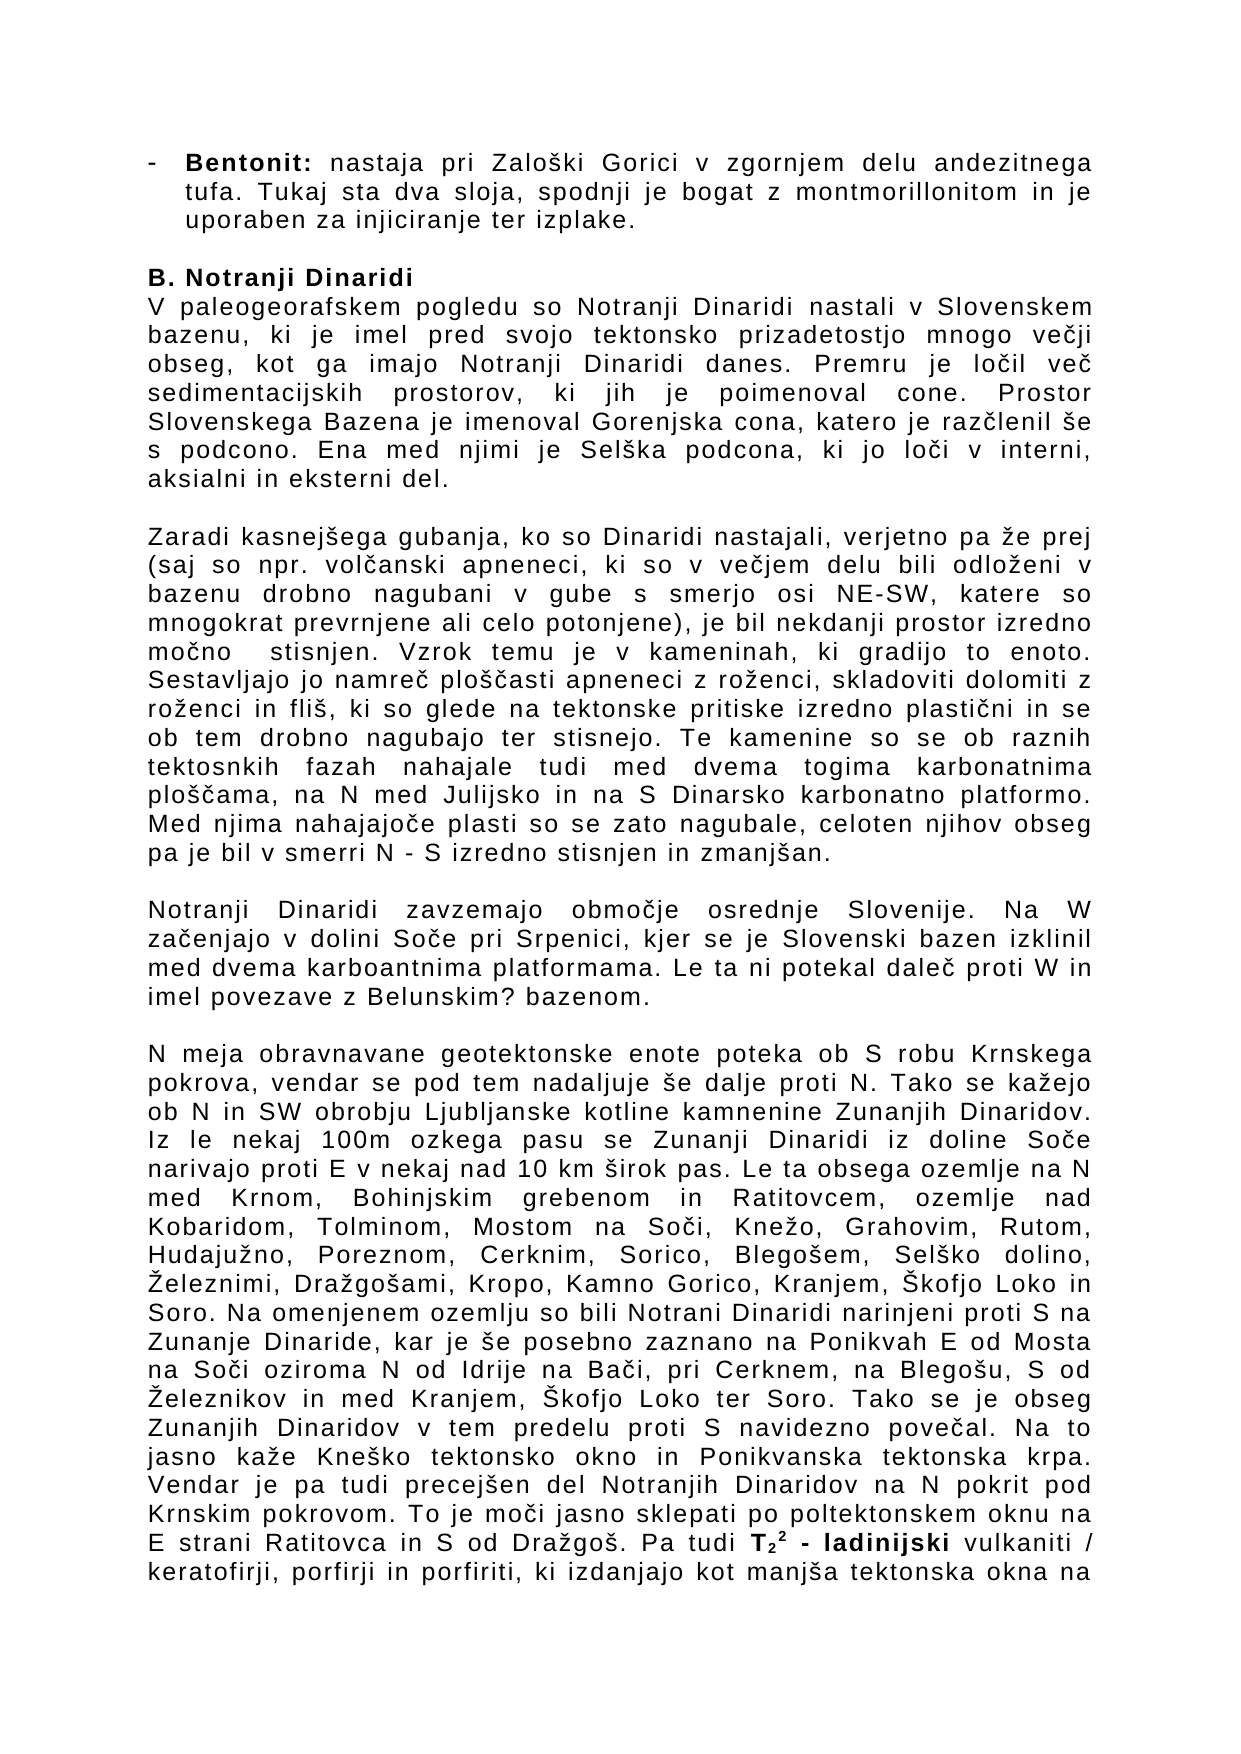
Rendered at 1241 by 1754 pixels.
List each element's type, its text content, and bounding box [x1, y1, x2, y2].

list Notranji Dinaridi [148, 263, 1093, 291]
text V paleogeorafskem pogledu so Notranji Dinaridi nastali v Slovenskem bazenu, ki je imel pred svojo tektonsko prizadetostjo mnogo večji obseg, kot ga imajo Notranji Dinaridi danes. Premru je ločil več sedimentacijskih prostorov, ki jih je poimenoval cone. Prostor Slovenskega Bazena je imenoval Gorenjska cona, katero je razčlenil še s podcono. Ena med njimi je Selška podcona, ki jo loči v interni, aksialni in eksterni del. [148, 291, 1093, 493]
text N meja obravnavane geotektonske enote poteka ob S robu Krnskega pokrova, vendar se pod tem nadaljuje še dalje proti N. Tako se kažejo ob N in SW obrobju Ljubljanske kotline kamnenine Zunanjih Dinaridov. Iz le nekaj 100m ozkega pasu se Zunanji Dinaridi iz doline Soče narivajo proti E v nekaj nad 10 km širok pas. Le ta obsega ozemlje na N med Krnom, Bohinjskim grebenom in Ratitovcem, ozemlje nad Kobaridom, Tolminom, Mostom na Soči, Knežo, Grahovim, Rutom, Hudajužno, Poreznom, Cerknim, Sorico, Blegošem, Selško dolino, Železnimi, Dražgošami, Kropo, Kamno Gorico, Kranjem, Škofjo Loko in Soro. Na omenjenem ozemlju so bili Notrani Dinaridi narinjeni proti S na Zunanje Dinaride, kar je še posebno zaznano na Ponikvah E od Mosta na Soči oziroma N od Idrije na Bači, pri Cerknem, na Blegošu, S od Železnikov in med Kranjem, Škofjo Loko ter Soro. Tako se je obseg Zunanjih Dinaridov v tem predelu proti S navidezno povečal. Na to jasno kaže Kneško tektonsko okno in Ponikvanska tektonska krpa. Vendar je pa tudi precejšen del Notranjih Dinaridov na N pokrit pod Krnskim pokrovom. To je moči jasno sklepati po poltektonskem oknu na E strani Ratitovca in S od Dražgoš. Pa tudi T22 - ladinijski vulkaniti / keratofirji, porfirji in porfiriti, ki izdanjajo kot manjša tektonska okna na [148, 1039, 1093, 1585]
text Notranji Dinaridi zavzemajo območje osrednje Slovenije. Na W začenjajo v dolini Soče pri Srpenici, kjer se je Slovenski bazen izklinil med dvema karboantnima platformama. Le ta ni potekal daleč proti W in imel povezave z Belunskim? bazenom. [148, 895, 1093, 1010]
list Bentonit: nastaja pri Zaloški Gorici v zgornjem delu andezitnega tufa. Tukaj sta dva sloja, spodnji je bogat z montmorillonitom in je uporaben za injiciranje ter izplake. [148, 148, 1093, 234]
text Zaradi kasnejšega gubanja, ko so Dinaridi nastajali, verjetno pa že prej (saj so npr. volčanski apneneci, ki so v večjem delu bili odloženi v bazenu drobno nagubani v gube s smerjo osi NE-SW, katere so mnogokrat prevrnjene ali celo potonjene), je bil nekdanji prostor izredno močno stisnjen. Vzrok temu je v kameninah, ki gradijo to enoto. Sestavljajo jo namreč ploščasti apneneci z roženci, skladoviti dolomiti z roženci in fliš, ki so glede na tektonske pritiske izredno plastični in se ob tem drobno nagubajo ter stisnejo. Te kamenine so se ob raznih tektosnkih fazah nahajale tudi med dvema togima karbonatnima ploščama, na N med Julijsko in na S Dinarsko karbonatno platformo. Med njima nahajajoče plasti so se zato nagubale, celoten njihov obseg pa je bil v smerri N - S izredno stisnjen in zmanjšan. [148, 521, 1093, 866]
